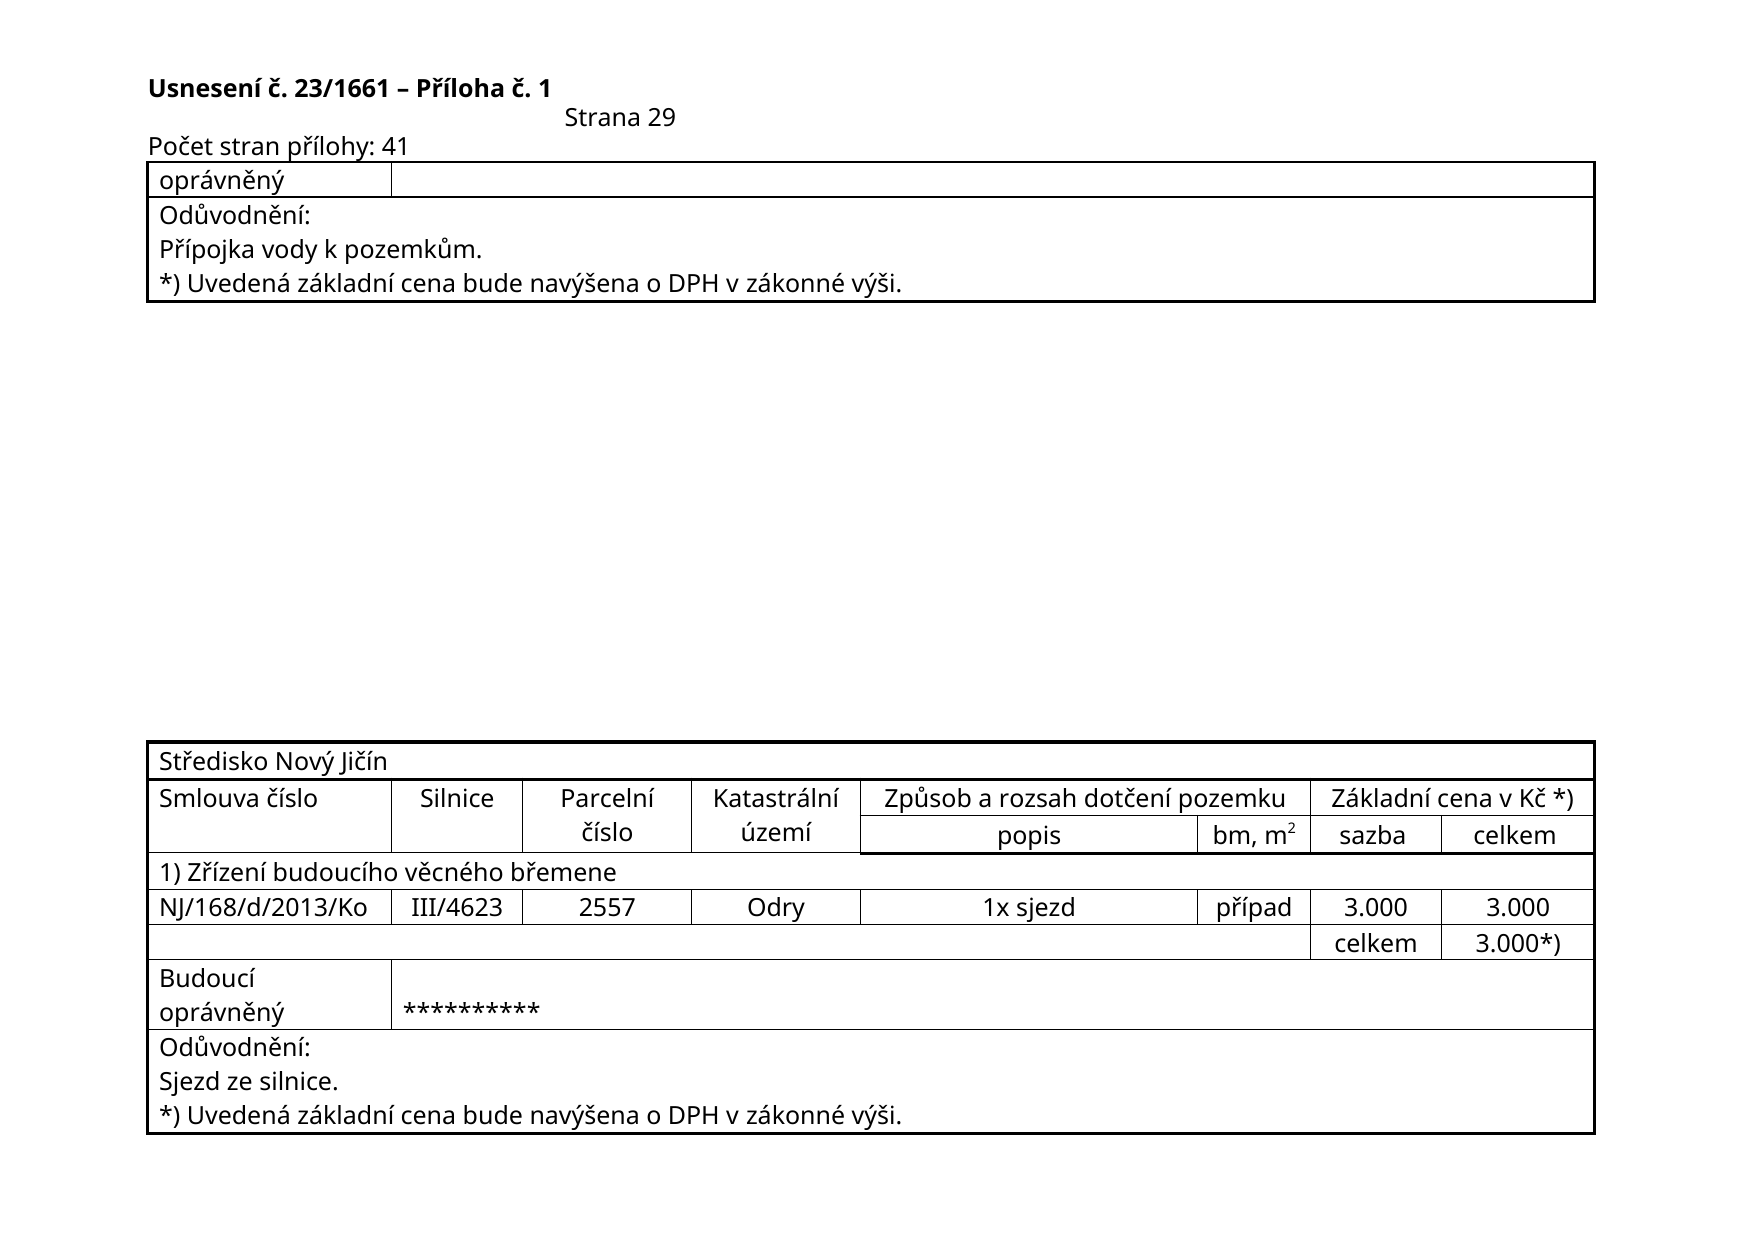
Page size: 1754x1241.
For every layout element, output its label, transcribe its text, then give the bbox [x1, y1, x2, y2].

table_cell celkem [1442, 816, 1593, 852]
table_cell 1x sjezd [861, 890, 1197, 924]
table_cell ********** [392, 960, 1593, 1028]
table_cell Odůvodnění: Přípojka vody k pozemkům. *) Uvedená základní cena bude navýšena o DPH v zákonné výši. [149, 198, 1593, 300]
table_cell popis [861, 816, 1197, 852]
table_cell 3.000*) [1442, 925, 1593, 959]
table_cell NJ/168/d/2013/Ko [149, 890, 391, 924]
table_cell 1) Zřízení budoucího věcného břemene [149, 853, 1593, 889]
table_cell Odůvodnění: Sjezd ze silnice. *) Uvedená základní cena bude navýšena o DPH v zákonné výši. [149, 1030, 1593, 1132]
table_cell 3.000 [1311, 890, 1441, 924]
table_cell [149, 925, 1310, 959]
table_cell celkem [1311, 925, 1441, 959]
table_cell Základní cena v Kč *) [1311, 781, 1593, 815]
table_cell Katastrální území [692, 781, 860, 852]
table_cell Způsob a rozsah dotčení pozemku [861, 781, 1310, 815]
table_cell Silnice [392, 781, 522, 852]
table_cell 3.000 [1442, 890, 1593, 924]
table_header Středisko Nový Jičín [149, 744, 1593, 777]
table_cell oprávněný [149, 163, 391, 196]
table_cell [392, 163, 1593, 196]
table_cell případ [1198, 890, 1310, 924]
table_cell Odry [692, 890, 860, 924]
table_cell Smlouva číslo [149, 781, 391, 852]
table_cell III/4623 [392, 890, 522, 924]
table_cell sazba [1311, 816, 1441, 852]
table_cell 2557 [523, 890, 691, 924]
table_cell bm, m2 [1198, 816, 1310, 852]
table_cell Budoucí oprávněný [149, 960, 391, 1028]
table_cell Parcelní číslo [523, 781, 691, 852]
